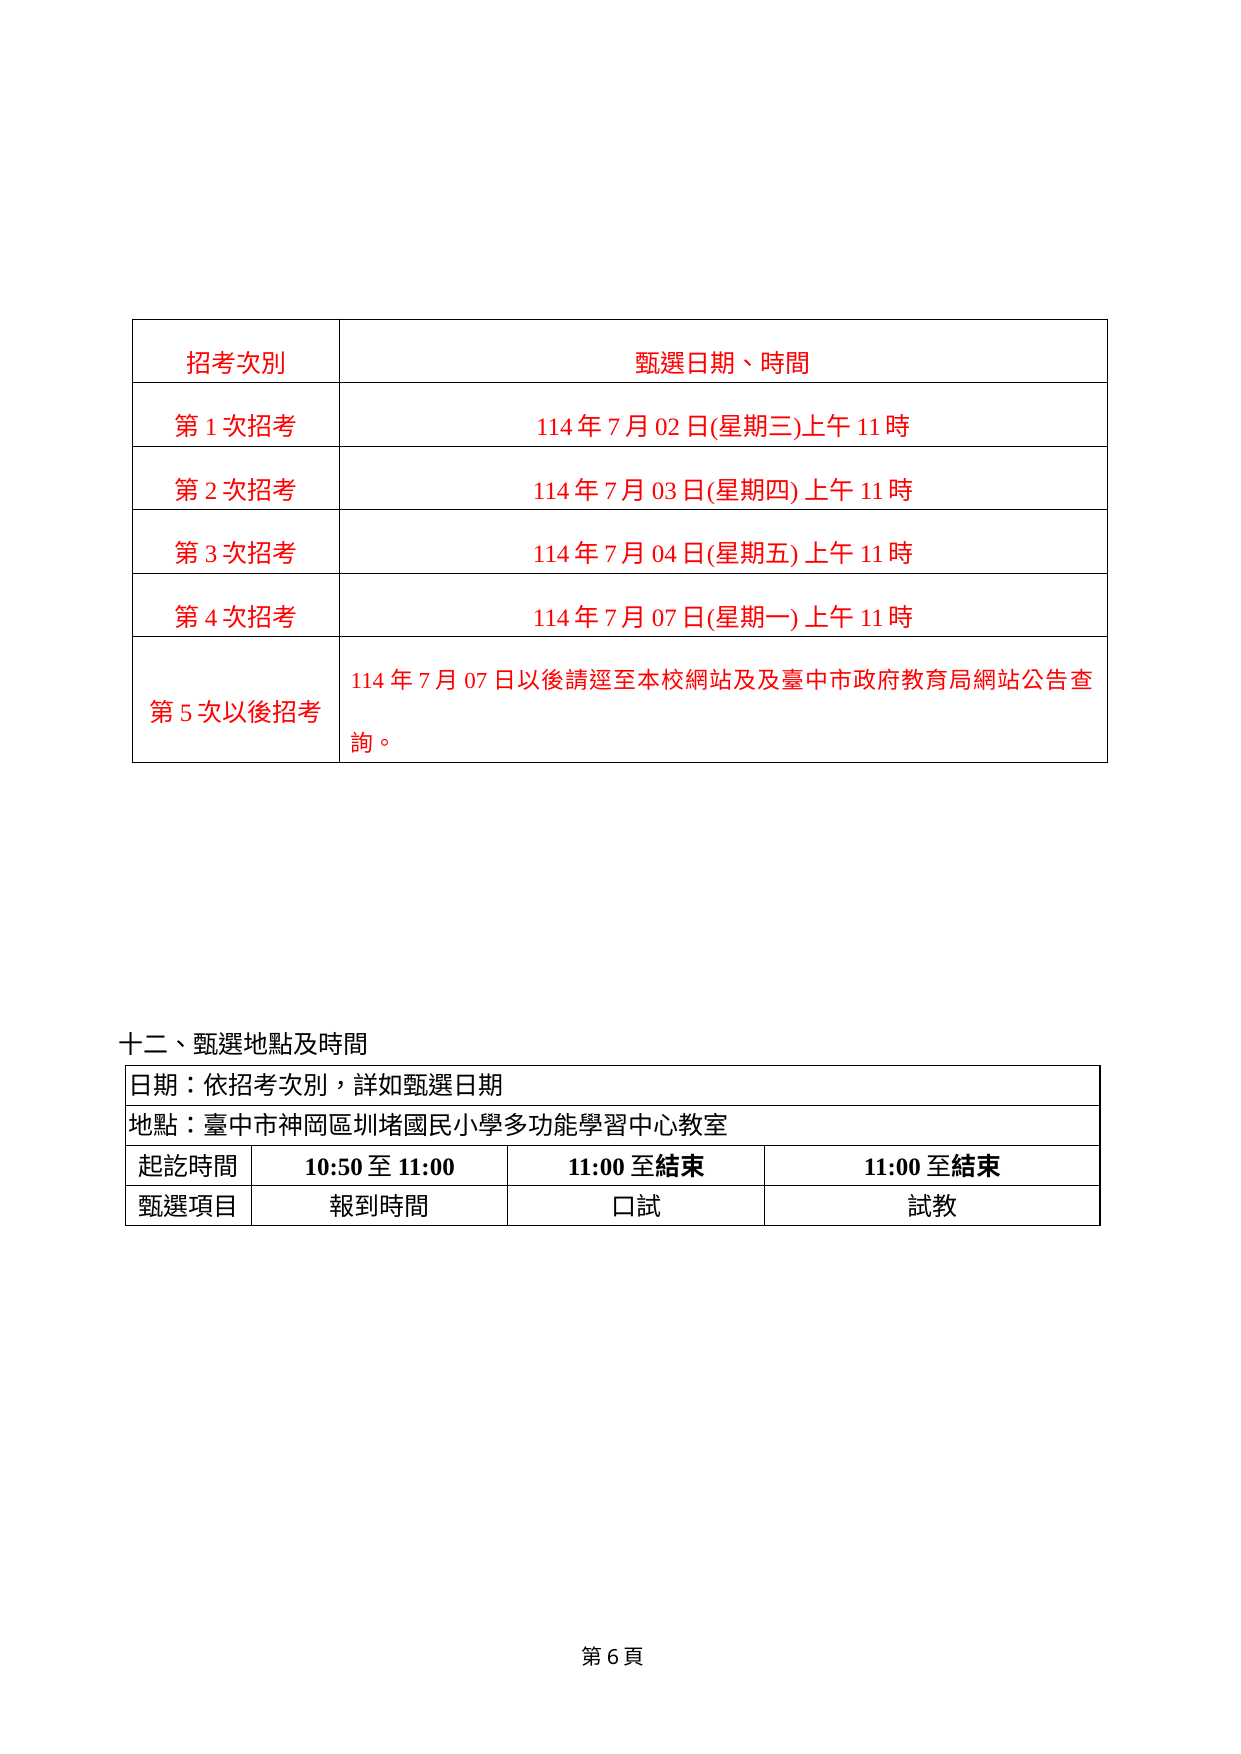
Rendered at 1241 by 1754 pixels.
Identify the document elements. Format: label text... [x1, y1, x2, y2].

table_cell 第2次招考 [133, 447, 339, 509]
table_cell 114年7月04日(星期五) 上午11時 [340, 510, 1107, 573]
table_header 甄選日期、時間 [340, 320, 1107, 382]
table_cell 甄選項目 [126, 1186, 251, 1225]
table_cell 114年7月07日以後請逕至本校網站及及臺中市政府教育局網站公告查詢。 [340, 637, 1107, 762]
table_cell 11:00至結束 [508, 1146, 764, 1185]
table_header 日期：依招考次別，詳如甄選日期 [126, 1066, 1099, 1105]
table_cell 114年7月07日(星期一) 上午11時 [340, 574, 1107, 636]
table_cell 口試 [508, 1186, 764, 1225]
text 十二、甄選地點及時間 [118, 1025, 1107, 1061]
table_cell 報到時間 [252, 1186, 507, 1225]
table_cell 第4次招考 [133, 574, 339, 636]
table_cell 114年7月02日(星期三)上午11時 [340, 383, 1107, 446]
table_cell 第5次以後招考 [133, 637, 339, 762]
table_cell 11:00至結束 [765, 1146, 1099, 1185]
table_cell 試教 [765, 1186, 1099, 1225]
table_cell 114年7月03日(星期四) 上午11時 [340, 447, 1107, 509]
table_cell 起訖時間 [126, 1146, 251, 1185]
table_header 招考次別 [133, 320, 339, 382]
table_cell 第1次招考 [133, 383, 339, 446]
table_cell 地點：臺中市神岡區圳堵國民小學多功能學習中心教室 [126, 1106, 1099, 1145]
table_cell 10:50至11:00 [252, 1146, 507, 1185]
table_cell 第3次招考 [133, 510, 339, 573]
